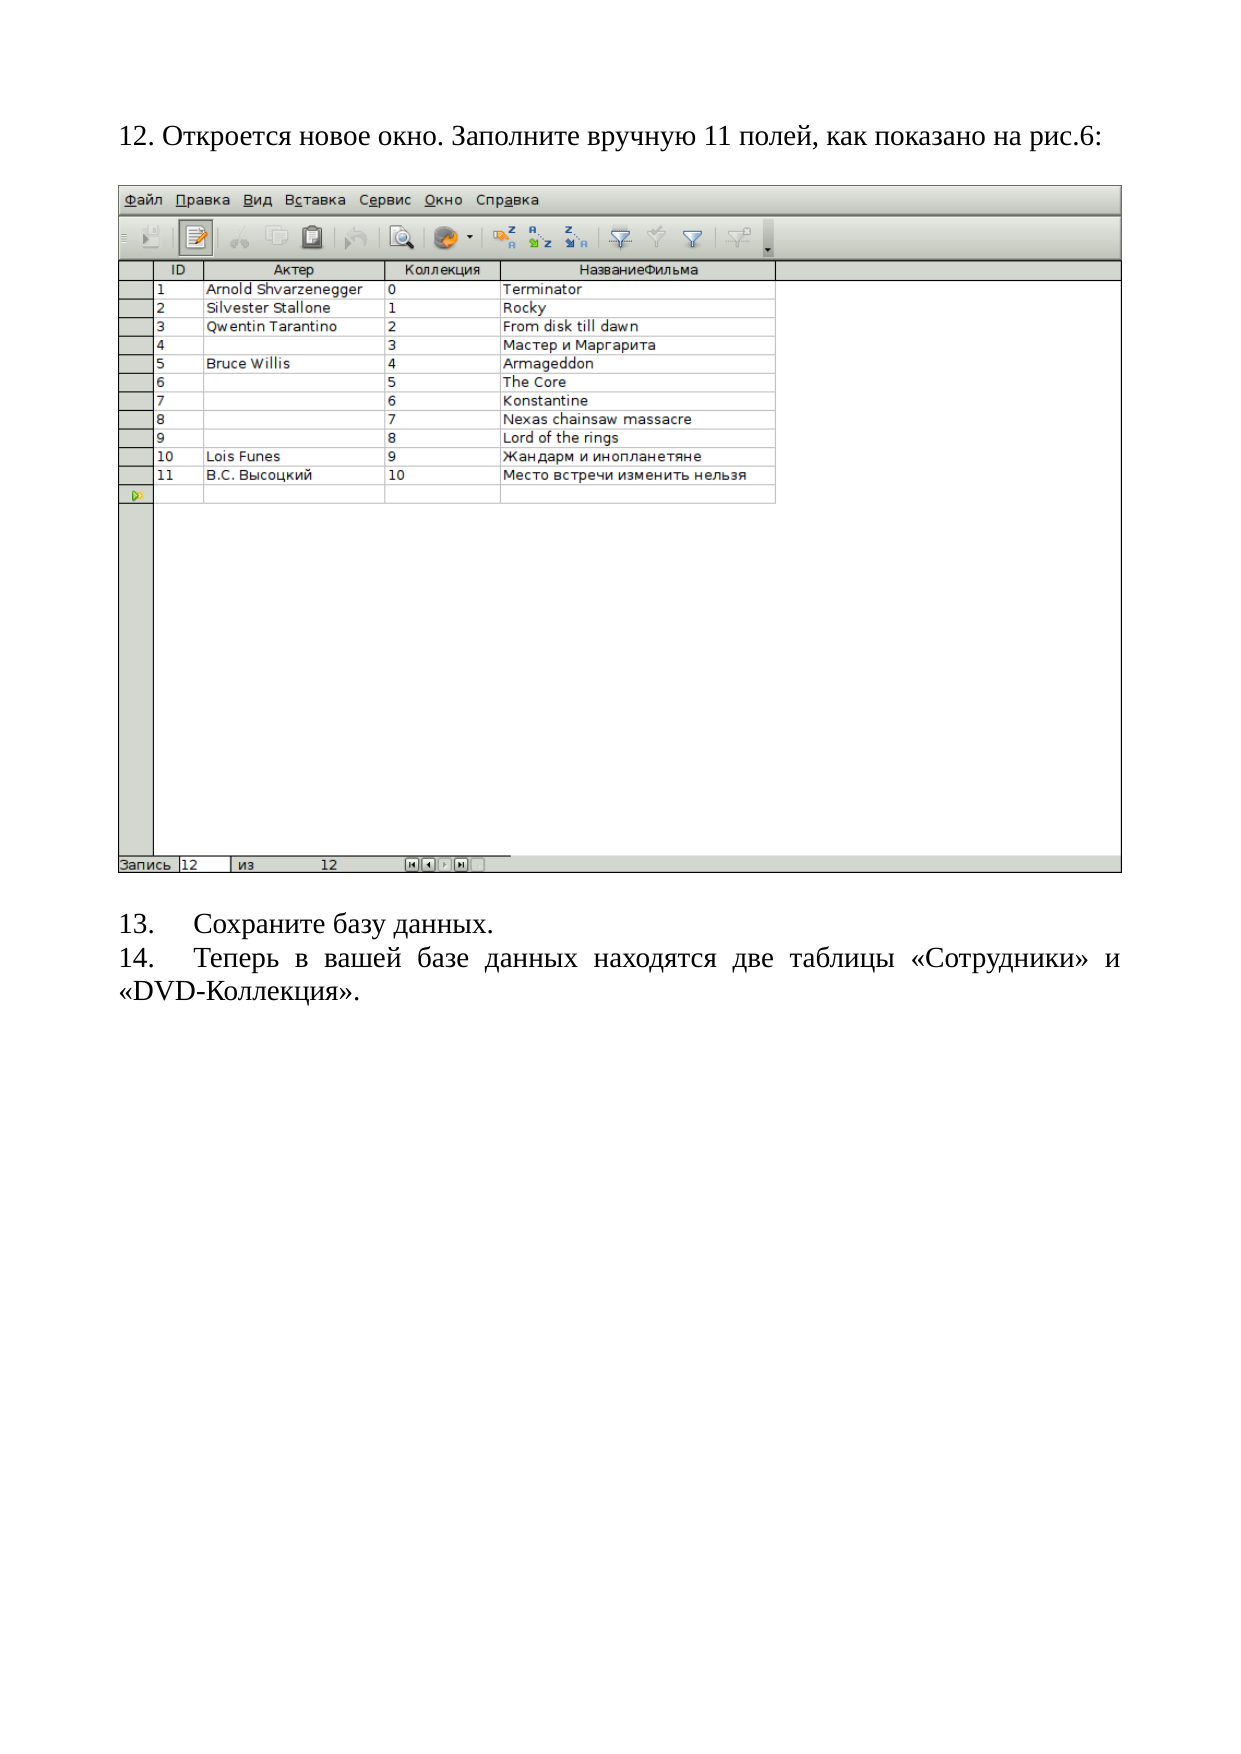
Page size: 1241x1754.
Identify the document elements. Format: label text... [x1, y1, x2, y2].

list Сохраните базу данных. [118, 906, 1122, 940]
list Теперь в вашей базе данных находятся две таблицы «Сотрудники» и «DVD-Коллекция». [118, 940, 1122, 1007]
picture [118, 185, 1122, 873]
list 12. Откроется новое окно. Заполните вручную 11 полей, как показано на рис.6: [118, 118, 1122, 152]
